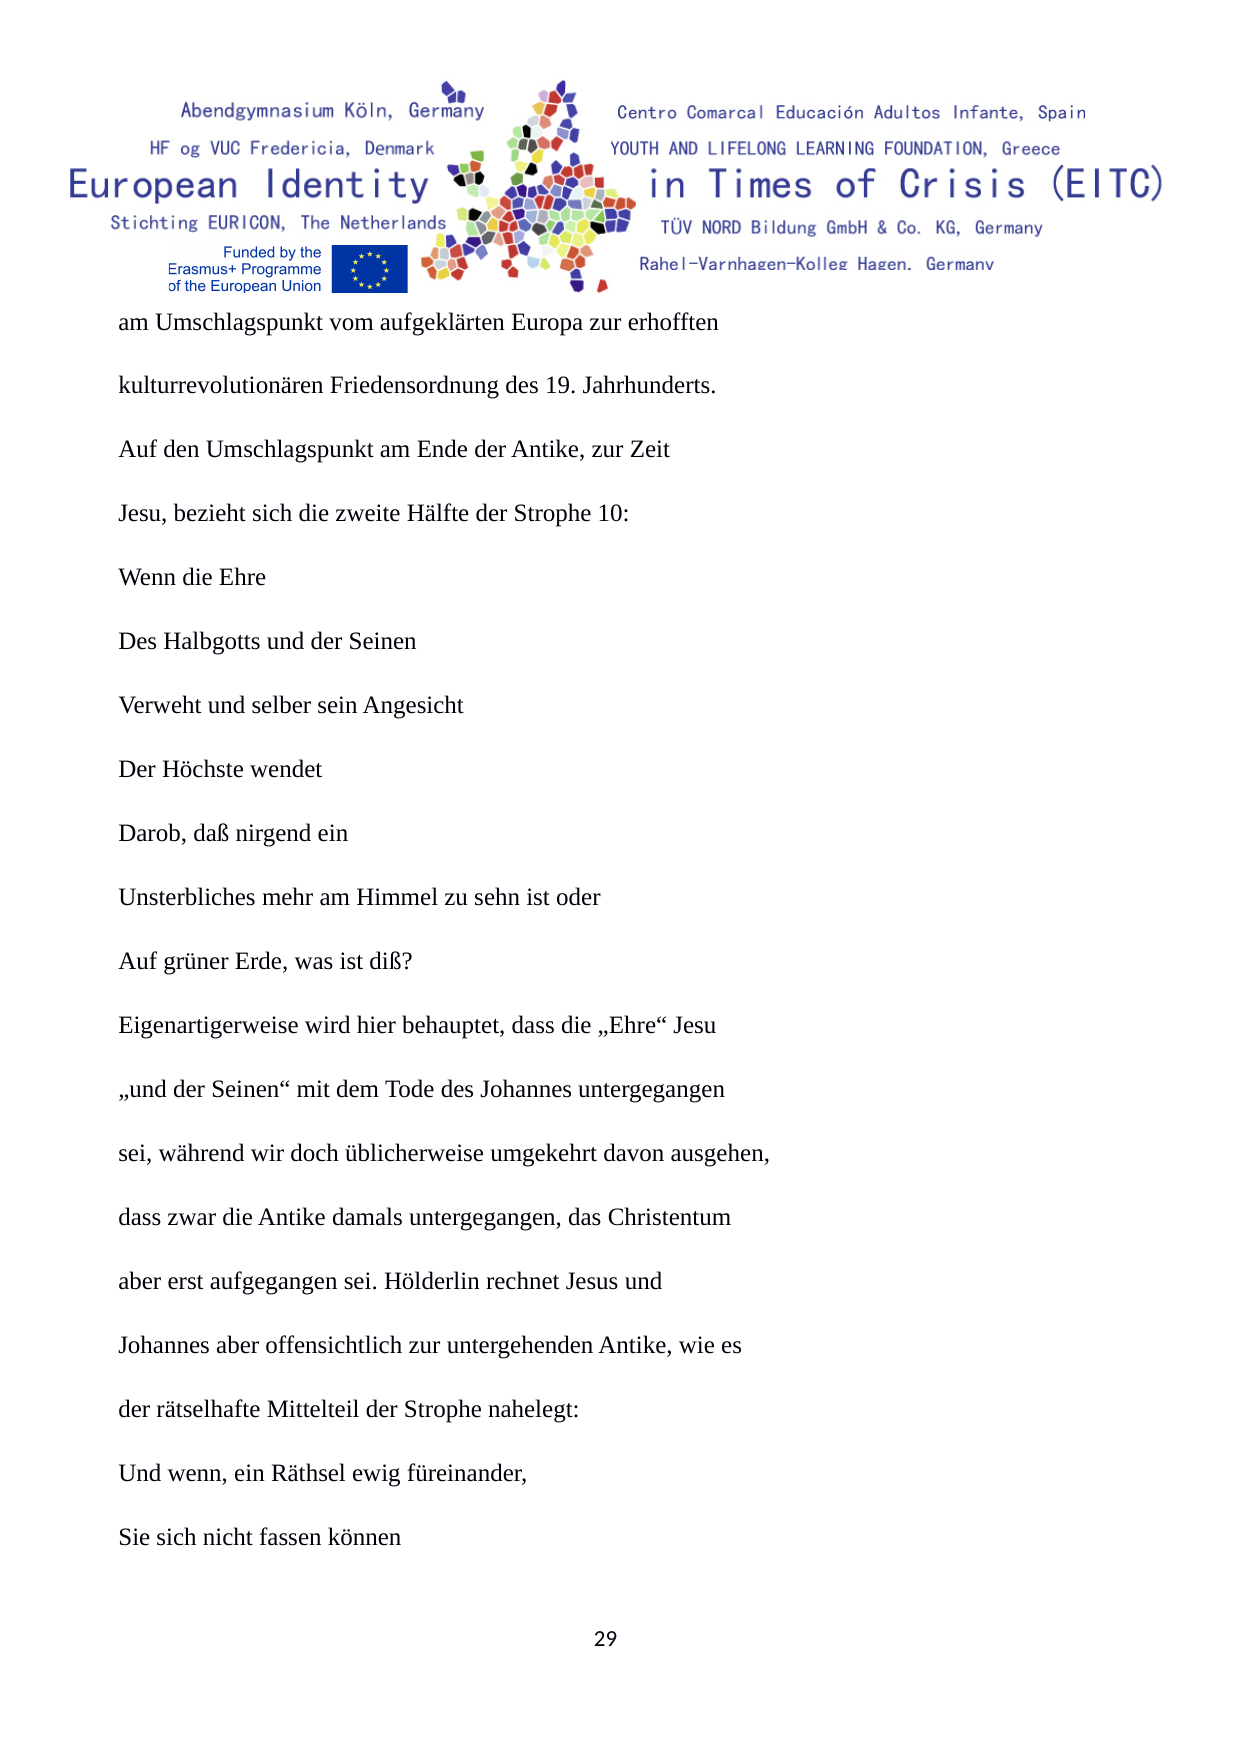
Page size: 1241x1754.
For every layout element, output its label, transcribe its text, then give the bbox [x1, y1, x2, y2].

text Sie sich nicht fassen können [118, 1522, 1092, 1551]
text Jesu, bezieht sich die zweite Hälfte der Strophe 10: [118, 498, 1092, 527]
text kulturrevolutionären Friedensordnung des 19. Jahrhunderts. [118, 371, 1092, 399]
text Darob, daß nirgend ein [118, 818, 1092, 847]
text Verweht und selber sein Angesicht [118, 690, 1092, 719]
text Auf grüner Erde, was ist diß? [118, 946, 1092, 975]
text Der Höchste wendet [118, 754, 1092, 783]
text der rätselhafte Mittelteil der Strophe nahelegt: [118, 1394, 1092, 1423]
text dass zwar die Antike damals untergegangen, das Christentum [118, 1202, 1092, 1231]
text Des Halbgotts und der Seinen [118, 626, 1092, 655]
text Wenn die Ehre [118, 562, 1092, 591]
text Unsterbliches mehr am Himmel zu sehn ist oder [118, 882, 1092, 911]
text aber erst aufgegangen sei. Hölderlin rechnet Jesus und [118, 1266, 1092, 1295]
text Eigenartigerweise wird hier behauptet, dass die „Ehre“ Jesu [118, 1010, 1092, 1039]
picture [68, 77, 1172, 296]
text „und der Seinen“ mit dem Tode des Johannes untergegangen [118, 1074, 1092, 1103]
text am Umschlagspunkt vom aufgeklärten Europa zur erhofften [118, 307, 1092, 335]
text Auf den Umschlagspunkt am Ende der Antike, zur Zeit [118, 434, 1092, 463]
text Johannes aber offensichtlich zur untergehenden Antike, wie es [118, 1330, 1092, 1359]
text sei, während wir doch üblicherweise umgekehrt davon ausgehen, [118, 1138, 1092, 1167]
text Und wenn, ein Räthsel ewig füreinander, [118, 1458, 1092, 1487]
